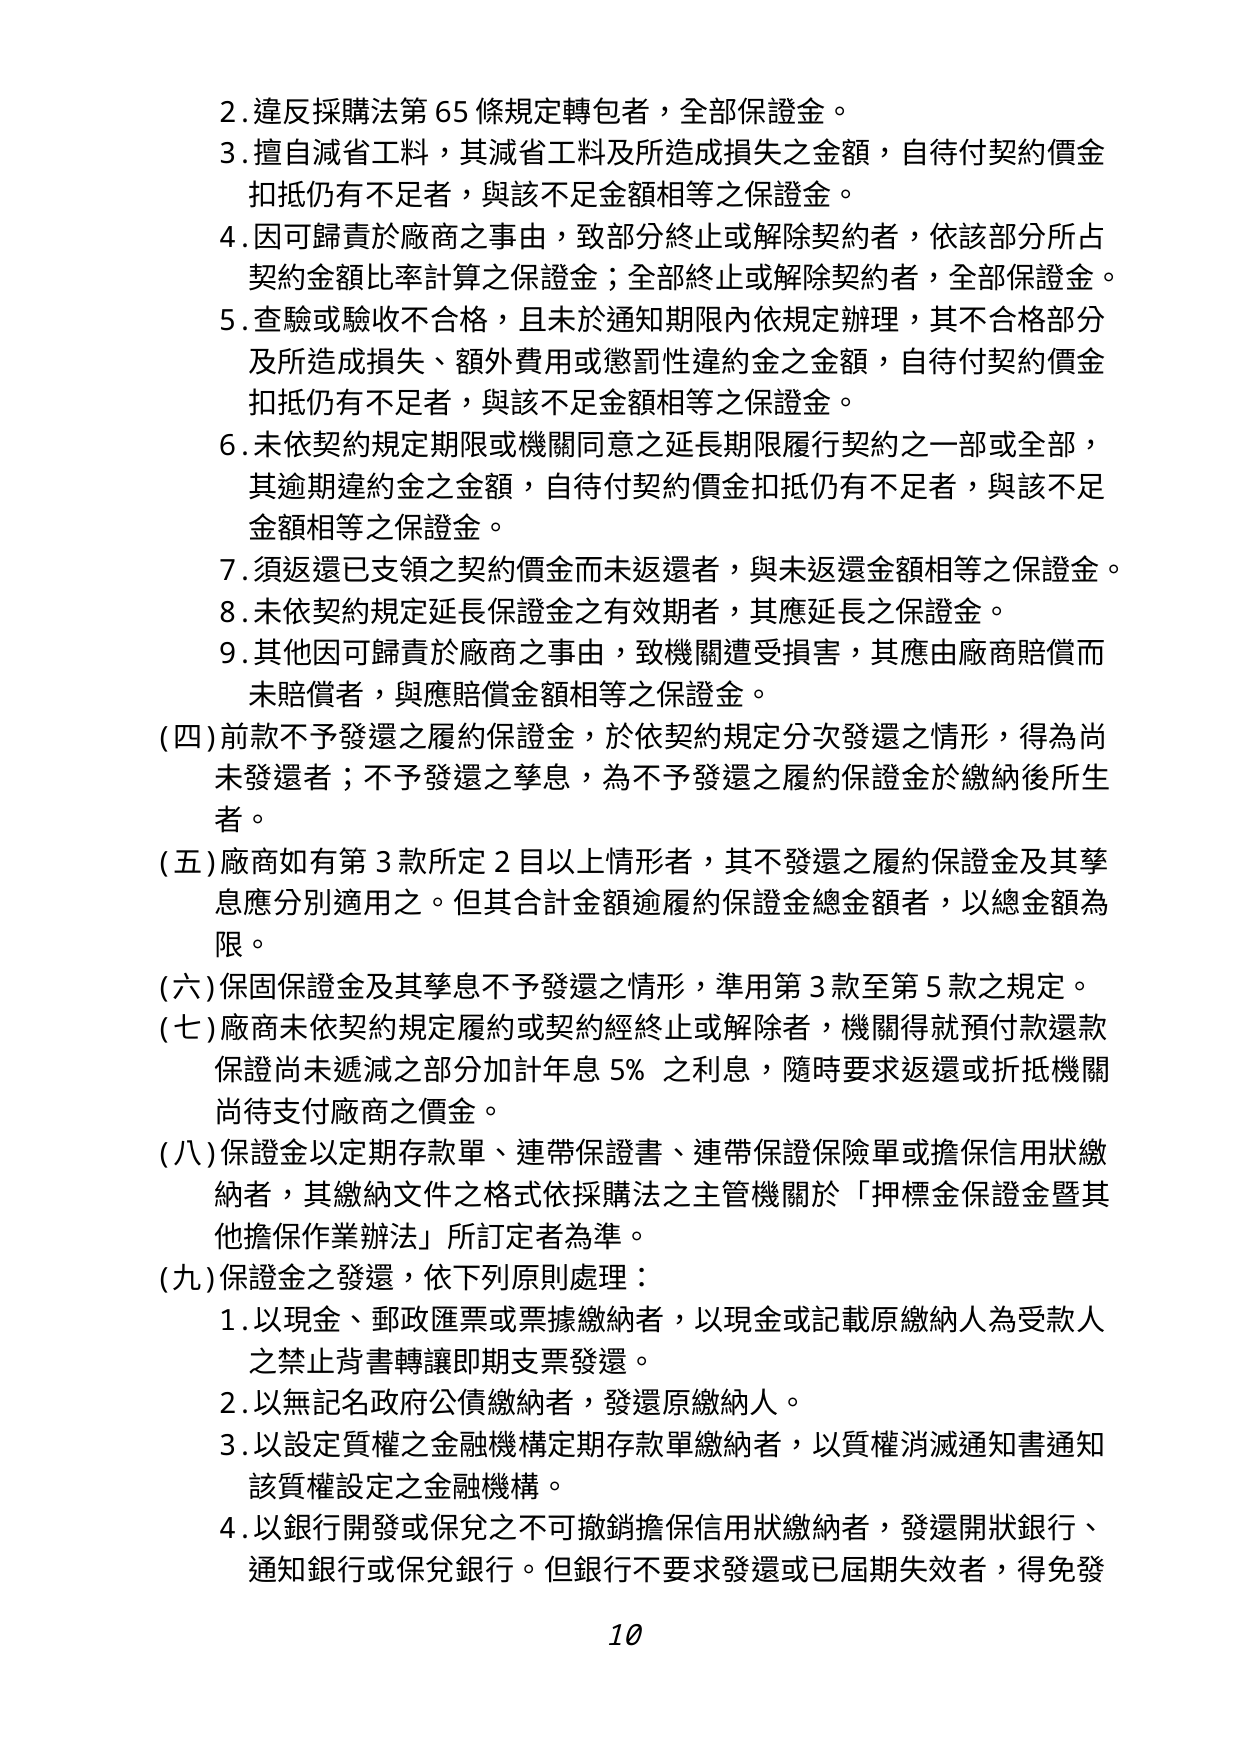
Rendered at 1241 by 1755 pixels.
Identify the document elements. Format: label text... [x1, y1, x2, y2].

text 4.因可歸責於廠商之事由，致部分終止或解除契約者，依該部分所占契約金額比率計算之保證金；全部終止或解除契約者，全部保證金。 [218, 214, 1108, 297]
text 8.未依契約規定延長保證金之有效期者，其應延長之保證金。 [218, 589, 1108, 630]
text (六)保固保證金及其孳息不予發還之情形，準用第3款至第5款之規定。 [155, 964, 1110, 1005]
text 1.以現金、郵政匯票或票據繳納者，以現金或記載原繳納人為受款人之禁止背書轉讓即期支票發還。 [218, 1297, 1108, 1380]
text (八)保證金以定期存款單、連帶保證書、連帶保證保險單或擔保信用狀繳納者，其繳納文件之格式依採購法之主管機關於「押標金保證金暨其他擔保作業辦法」所訂定者為準。 [155, 1130, 1110, 1255]
text 3.以設定質權之金融機構定期存款單繳納者，以質權消滅通知書通知該質權設定之金融機構。 [218, 1422, 1108, 1505]
text (九)保證金之發還，依下列原則處理： [155, 1255, 1110, 1297]
text 2.以無記名政府公債繳納者，發還原繳納人。 [218, 1380, 1108, 1422]
text 2.違反採購法第65條規定轉包者，全部保證金。 [218, 89, 1108, 130]
text (五)廠商如有第3款所定2目以上情形者，其不發還之履約保證金及其孳息應分別適用之。但其合計金額逾履約保證金總金額者，以總金額為限。 [155, 839, 1110, 964]
text 7.須返還已支領之契約價金而未返還者，與未返還金額相等之保證金。 [218, 547, 1108, 589]
text 9.其他因可歸責於廠商之事由，致機關遭受損害，其應由廠商賠償而未賠償者，與應賠償金額相等之保證金。 [218, 630, 1108, 714]
text (四)前款不予發還之履約保證金，於依契約規定分次發還之情形，得為尚未發還者；不予發還之孳息，為不予發還之履約保證金於繳納後所生者。 [155, 714, 1110, 839]
text 5.查驗或驗收不合格，且未於通知期限內依規定辦理，其不合格部分及所造成損失、額外費用或懲罰性違約金之金額，自待付契約價金扣抵仍有不足者，與該不足金額相等之保證金。 [218, 297, 1108, 422]
text (七)廠商未依契約規定履約或契約經終止或解除者，機關得就預付款還款保證尚未遞減之部分加計年息5% 之利息，隨時要求返還或折抵機關尚待支付廠商之價金。 [155, 1005, 1110, 1130]
text 6.未依契約規定期限或機關同意之延長期限履行契約之一部或全部，其逾期違約金之金額，自待付契約價金扣抵仍有不足者，與該不足金額相等之保證金。 [218, 422, 1108, 547]
text 3.擅自減省工料，其減省工料及所造成損失之金額，自待付契約價金扣抵仍有不足者，與該不足金額相等之保證金。 [218, 130, 1108, 214]
text 4.以銀行開發或保兌之不可撤銷擔保信用狀繳納者，發還開狀銀行、通知銀行或保兌銀行。但銀行不要求發還或已屆期失效者，得免發 [218, 1505, 1108, 1589]
